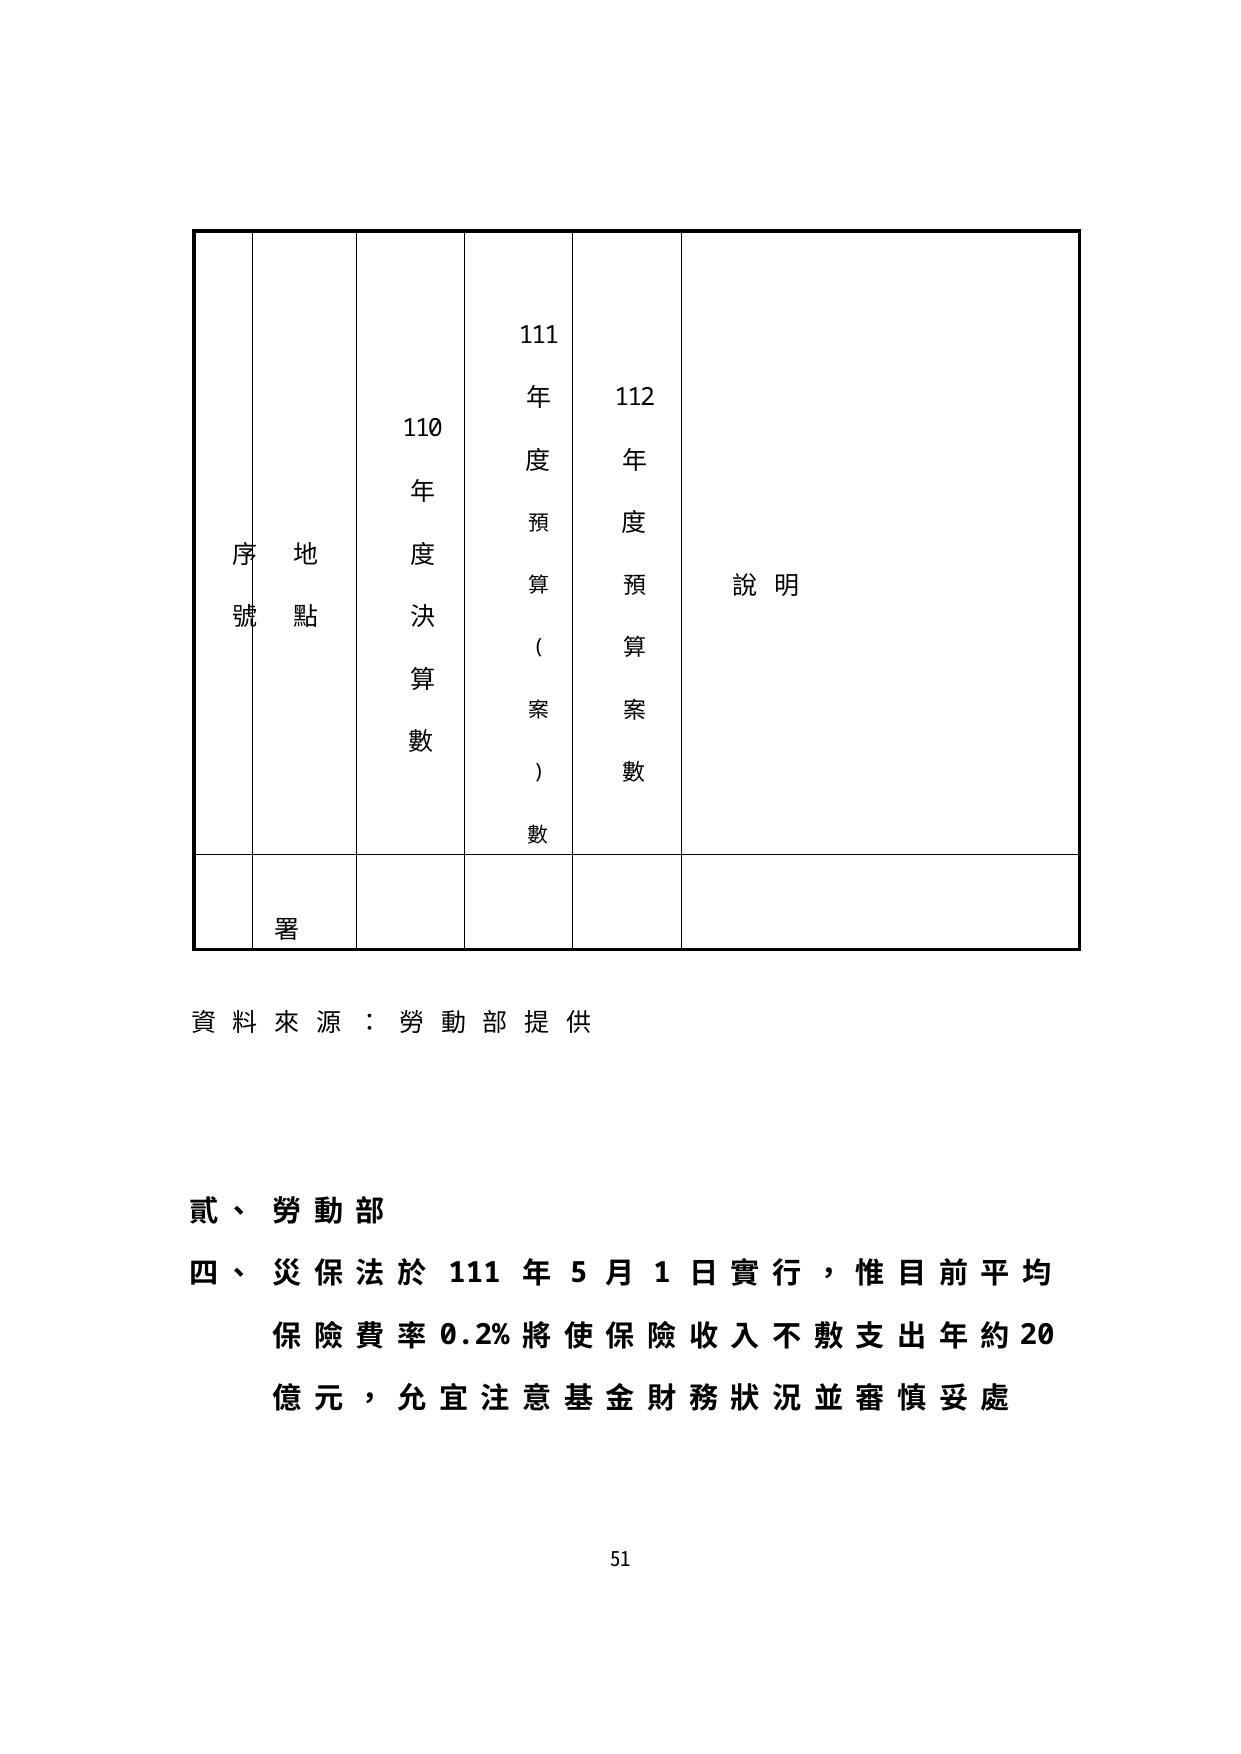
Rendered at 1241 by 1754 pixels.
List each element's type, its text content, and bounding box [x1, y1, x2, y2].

table_header 112年度預算案數 [573, 233, 681, 854]
text 資料來源：勞動部提供 [183, 979, 1058, 1042]
table_cell [573, 855, 681, 948]
table_header 序號 [196, 233, 252, 854]
table_cell 署 [253, 855, 356, 948]
table_cell [682, 855, 1078, 948]
table_cell [465, 855, 572, 948]
table_header 地點 [253, 233, 356, 854]
table_header 111年度 預算(案)數 [465, 233, 572, 854]
table_header 110年度決算數 [357, 233, 464, 854]
table_header 說明 [682, 233, 1078, 854]
table_cell [357, 855, 464, 948]
text 四、災保法於111年5月1日實行，惟目前平均保險費率0.2%將使保險收入不敷支出年約20億元，允宜注意基金財務狀況並審慎妥處 [183, 1229, 1058, 1417]
text 貳、勞動部 [183, 1167, 1058, 1229]
table_cell [196, 855, 252, 948]
